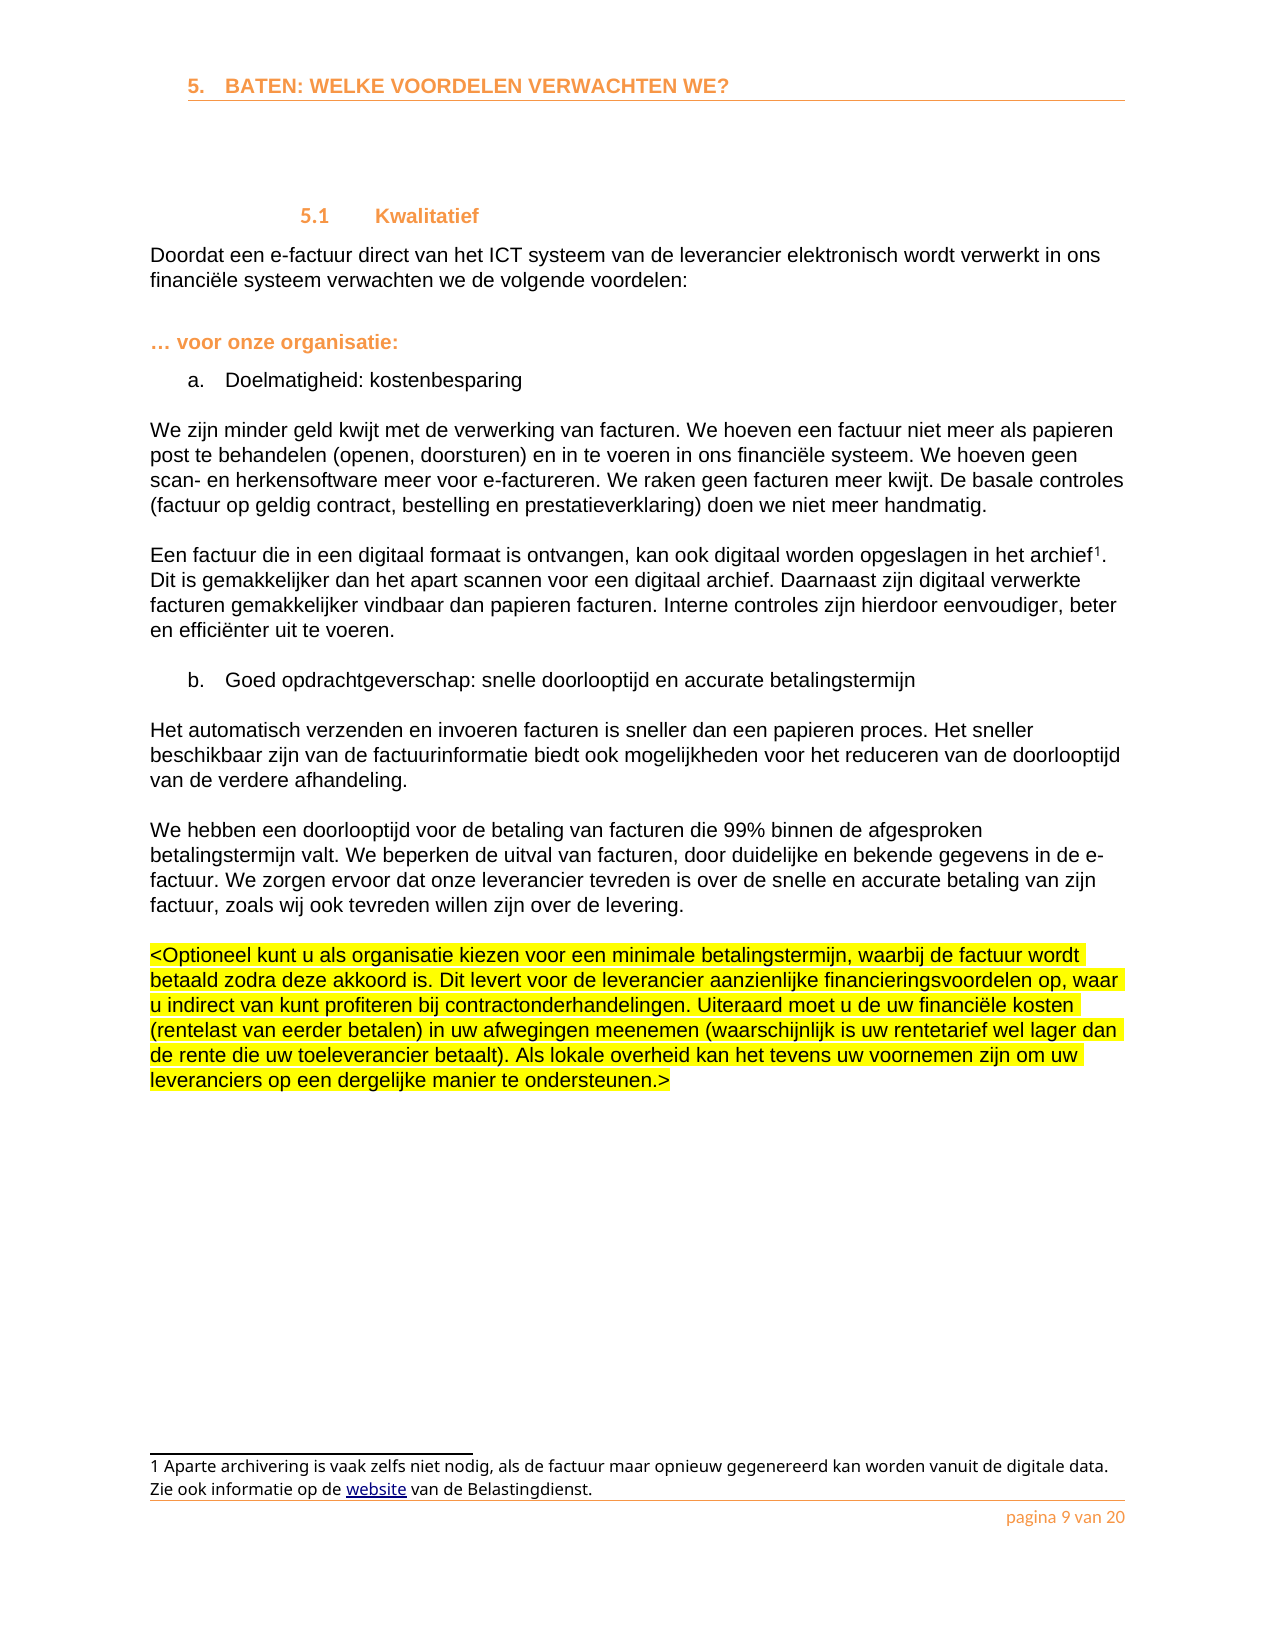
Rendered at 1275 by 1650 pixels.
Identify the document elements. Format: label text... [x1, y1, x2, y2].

text <Optioneel kunt u als organisatie kiezen voor een minimale betalingstermijn, waarbij de factuur wordt betaald zodra deze akkoord is. Dit levert voor de leverancier aanzienlijke financieringsvoordelen op, waar u indirect van kunt profiteren bij contractonderhandelingen. Uiteraard moet u de uw financiële kosten (rentelast van eerder betalen) in uw afwegingen meenemen (waarschijnlijk is uw rentetarief wel lager dan de rente die uw toeleverancier betaalt). Als lokale overheid kan het tevens uw voornemen zijn om uw leveranciers op een dergelijke manier te ondersteunen.> [150, 941, 1125, 1091]
text We hebben een doorlooptijd voor de betaling van facturen die 99% binnen de afgesproken betalingstermijn valt. We beperken de uitval van facturen, door duidelijke en bekende gegevens in de e-factuur. We zorgen ervoor dat onze leverancier tevreden is over de snelle en accurate betaling van zijn factuur, zoals wij ook tevreden willen zijn over de levering. [150, 816, 1125, 916]
text Aparte archivering is vaak zelfs niet nodig, als de factuur maar opnieuw gegenereerd kan worden vanuit de digitale data. Zie ook informatie op de website van de Belastingdienst. [150, 1454, 1125, 1500]
text Het automatisch verzenden en invoeren facturen is sneller dan een papieren proces. Het sneller beschikbaar zijn van de factuurinformatie biedt ook mogelijkheden voor het reduceren van de doorlooptijd van de verdere afhandeling. [150, 716, 1125, 791]
list Doelmatigheid: kostenbesparing [187, 366, 1125, 391]
text Een factuur die in een digitaal formaat is ontvangen, kan ook digitaal worden opgeslagen in het archief. Dit is gemakkelijker dan het apart scannen voor een digitaal archief. Daarnaast zijn digitaal verwerkte facturen gemakkelijker vindbaar dan papieren facturen. Interne controles zijn hierdoor eenvoudiger, beter en efficiënter uit te voeren. [150, 541, 1125, 641]
subtitle … voor onze organisatie: [150, 329, 1125, 354]
subtitle Kwalitatief [300, 201, 1125, 229]
text Doordat een e-factuur direct van het ICT systeem van de leverancier elektronisch wordt verwerkt in ons financiële systeem verwachten we de volgende voordelen: [150, 241, 1125, 291]
list Goed opdrachtgeverschap: snelle doorlooptijd en accurate betalingstermijn [187, 666, 1125, 691]
text We zijn minder geld kwijt met de verwerking van facturen. We hoeven een factuur niet meer als papieren post te behandelen (openen, doorsturen) en in te voeren in ons financiële systeem. We hoeven geen scan- en herkensoftware meer voor e-factureren. We raken geen facturen meer kwijt. De basale controles (factuur op geldig contract, bestelling en prestatieverklaring) doen we niet meer handmatig. [150, 416, 1125, 516]
subtitle Baten: Welke voordelen verwachten we? [187, 74, 1125, 101]
